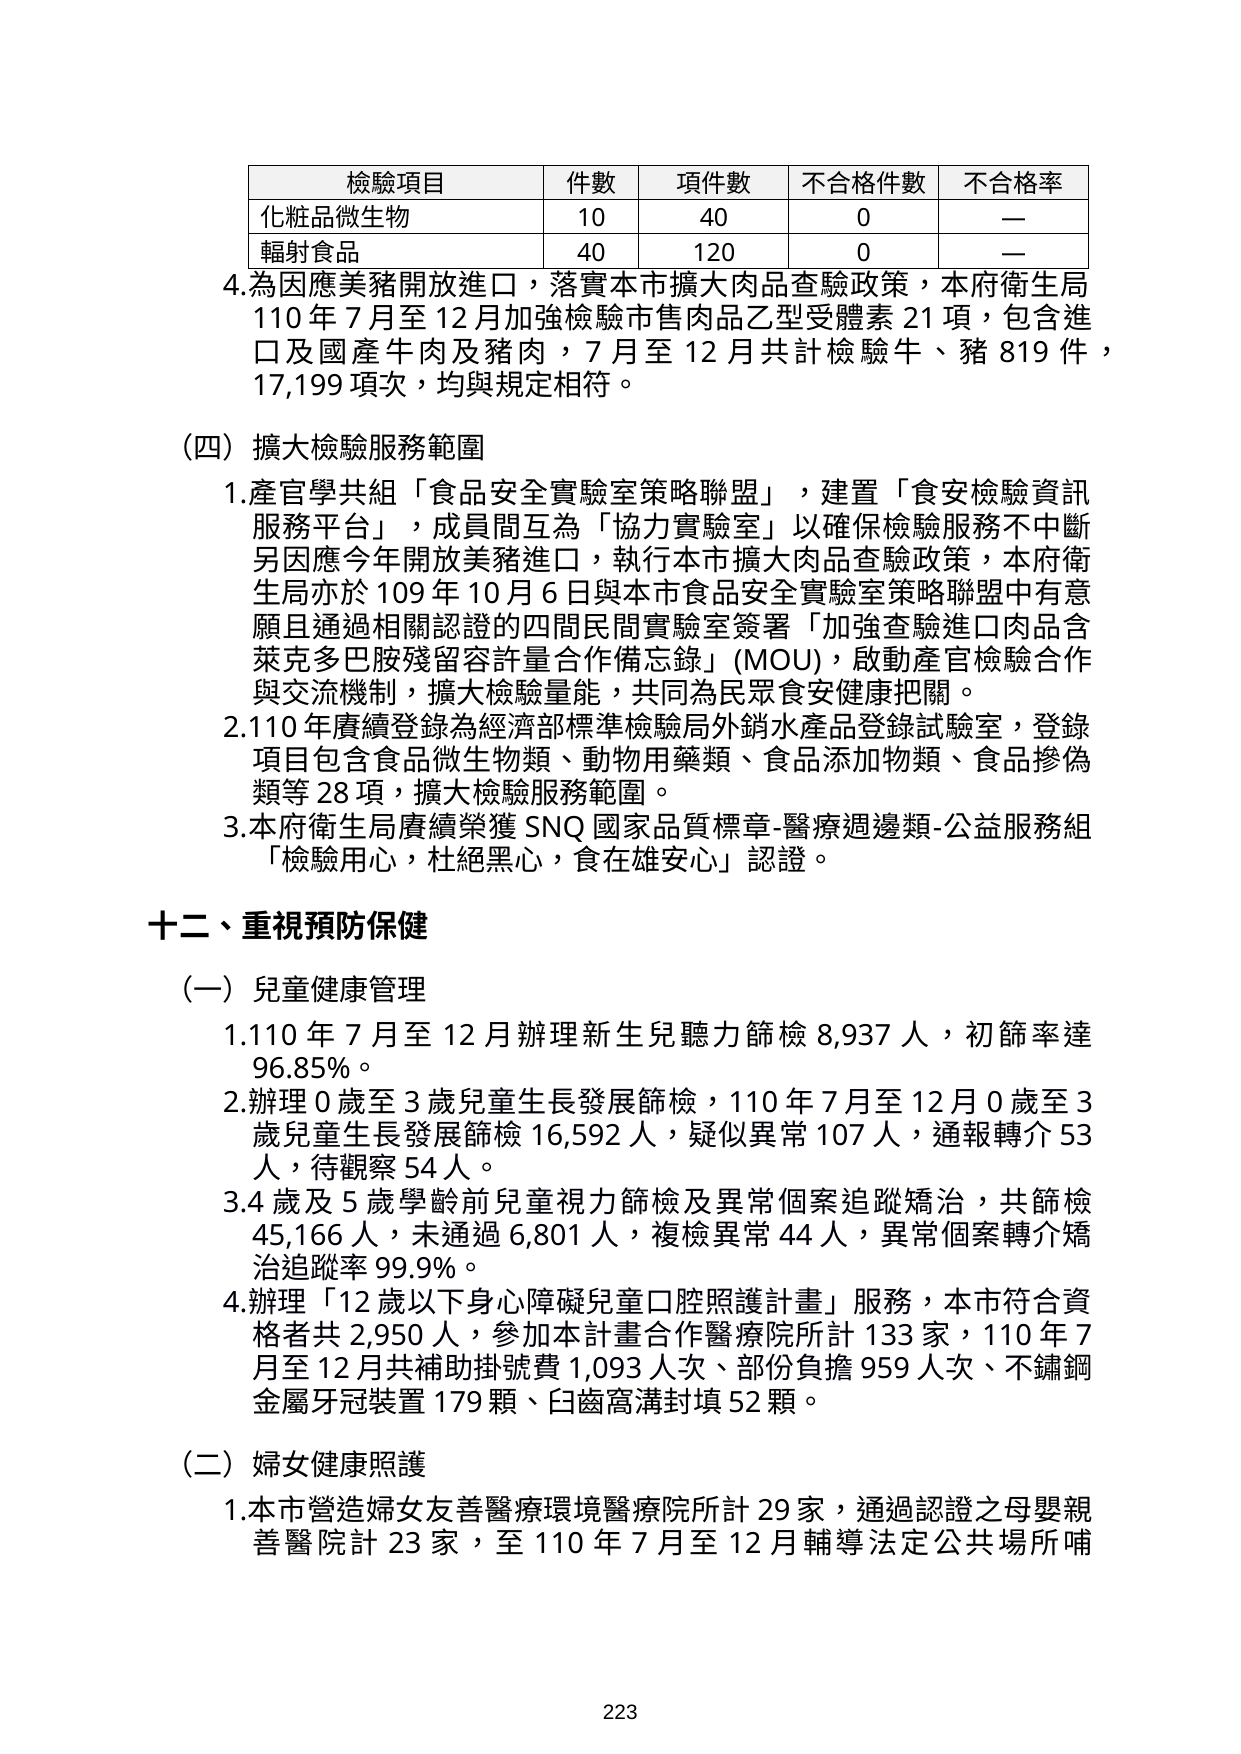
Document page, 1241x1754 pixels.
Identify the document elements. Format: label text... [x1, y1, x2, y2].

text 3.本府衛生局賡續榮獲SNQ國家品質標章-醫療週邊類-公益服務組「檢驗用心，杜絕黑心，食在雄安心」認證。 [223, 810, 1092, 877]
table_header 檢驗項目 [249, 166, 543, 199]
table_cell 40 [639, 200, 788, 233]
text （一）兒童健康管理 [164, 944, 1092, 1019]
table_cell 0 [789, 234, 938, 268]
table_header 不合格率 [939, 166, 1088, 199]
table_cell 40 [544, 234, 638, 268]
table_cell 10 [544, 200, 638, 233]
text 十二、重視預防保健 [148, 910, 1092, 944]
table_cell — [939, 234, 1088, 268]
table_cell 120 [639, 234, 788, 268]
text 2.辦理0歲至3歲兒童生長發展篩檢，110年7月至12月0歲至3歲兒童生長發展篩檢16,592人，疑似異常107人，通報轉介53人，待觀察54人。 [223, 1085, 1092, 1185]
text 2.110年賡續登錄為經濟部標準檢驗局外銷水產品登錄試驗室，登錄項目包含食品微生物類、動物用藥類、食品添加物類、食品摻偽類等28項，擴大檢驗服務範圍。 [223, 710, 1092, 810]
text 4.辦理「12歲以下身心障礙兒童口腔照護計畫」服務，本市符合資格者共2,950人，參加本計畫合作醫療院所計133家，110年7月至12月共補助掛號費1,093人次、部份負擔959人次、不鏽鋼金屬牙冠裝置179顆、臼齒窩溝封填52顆。 [223, 1285, 1092, 1419]
table_header 不合格件數 [789, 166, 938, 199]
table_header 件數 [544, 166, 638, 199]
text 3.4歲及5歲學齡前兒童視力篩檢及異常個案追蹤矯治，共篩檢45,166人，未通過6,801人，複檢異常44人，異常個案轉介矯治追蹤率99.9%。 [223, 1185, 1092, 1285]
table_cell 0 [789, 200, 938, 233]
text 1.110年7月至12月辦理新生兒聽力篩檢8,937人，初篩率達96.85%。 [223, 1019, 1092, 1085]
text 4.為因應美豬開放進口，落實本市擴大肉品查驗政策，本府衛生局110年7月至12月加強檢驗市售肉品乙型受體素21項，包含進口及國產牛肉及豬肉，7月至12月共計檢驗牛、豬819件，17,199項次，均與規定相符。 [223, 269, 1092, 402]
table_cell 輻射食品 [249, 234, 543, 268]
table_header 項件數 [639, 166, 788, 199]
text 1.產官學共組「食品安全實驗室策略聯盟」，建置「食安檢驗資訊服務平台」，成員間互為「協力實驗室」以確保檢驗服務不中斷。另因應今年開放美豬進口，執行本市擴大肉品查驗政策，本府衛生局亦於109年10月6日與本市食品安全實驗室策略聯盟中有意願且通過相關認證的四間民間實驗室簽署「加強查驗進口肉品含萊克多巴胺殘留容許量合作備忘錄」(MOU)，啟動產官檢驗合作與交流機制，擴大檢驗量能，共同為民眾食安健康把關。 [223, 477, 1092, 710]
text （二）婦女健康照護 [164, 1419, 1092, 1494]
text 1.本市營造婦女友善醫療環境醫療院所計29家，通過認證之母嬰親善醫院計23家，至110年7月至12月輔導法定公共場所哺 [223, 1494, 1092, 1560]
table_cell 化粧品微生物 [249, 200, 543, 233]
table_cell — [939, 200, 1088, 233]
text （四）擴大檢驗服務範圍 [164, 402, 1092, 477]
